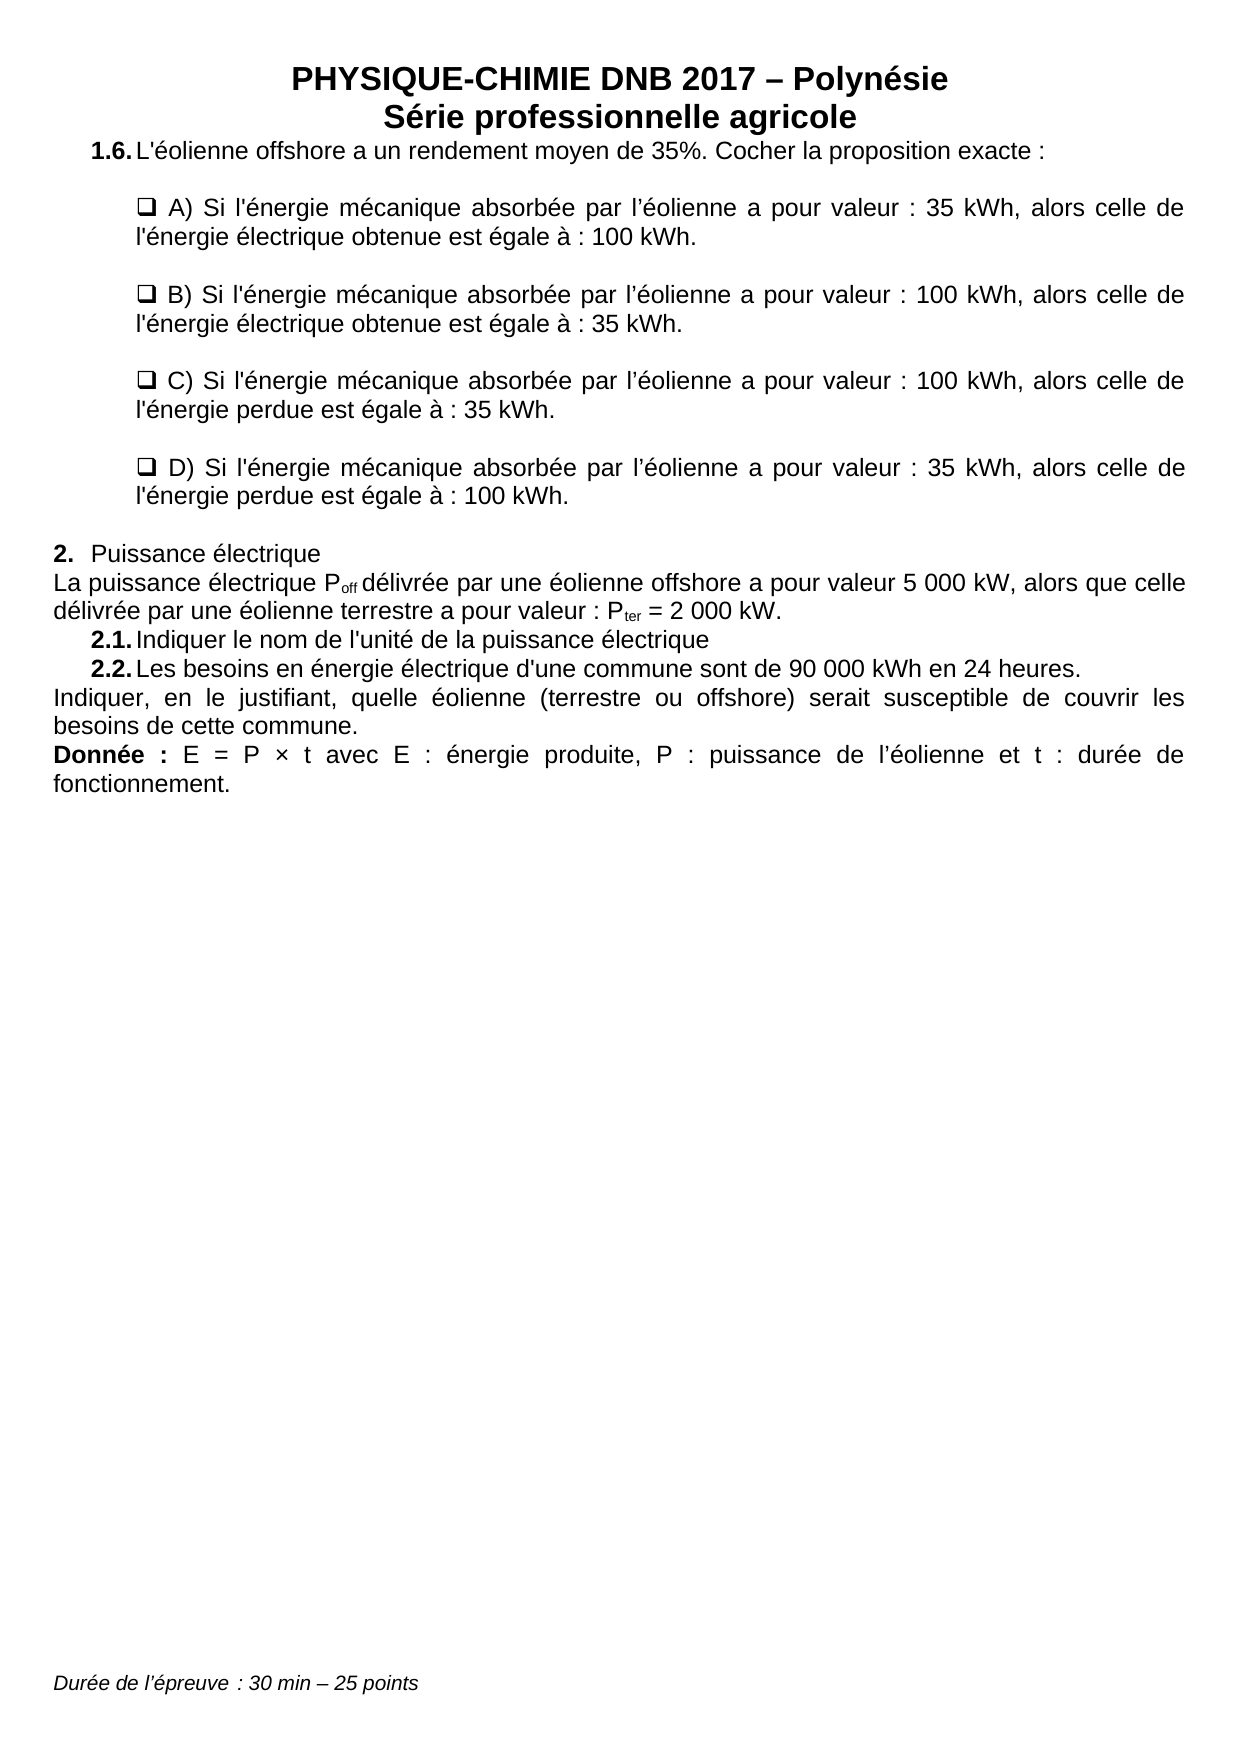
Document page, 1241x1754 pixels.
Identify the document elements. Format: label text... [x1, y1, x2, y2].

list  D) Si l'énergie mécanique absorbée par l’éolienne a pour valeur : 35 kWh, alors celle de l'énergie perdue est égale à : 100 kWh. [136, 452, 1187, 510]
list L'éolienne offshore a un rendement moyen de 35%. Cocher la proposition exacte : [91, 136, 1187, 165]
list Indiquer le nom de l'unité de la puissance électrique [91, 625, 1187, 654]
text Indiquer, en le justifiant, quelle éolienne (terrestre ou offshore) serait susceptible de couvrir les besoins de cette commune. [53, 683, 1187, 740]
list  A) Si l'énergie mécanique absorbée par l’éolienne a pour valeur : 35 kWh, alors celle de l'énergie électrique obtenue est égale à : 100 kWh. [136, 193, 1187, 251]
list  B) Si l'énergie mécanique absorbée par l’éolienne a pour valeur : 100 kWh, alors celle de l'énergie électrique obtenue est égale à : 35 kWh. [136, 280, 1187, 337]
list Puissance électrique [53, 539, 1187, 568]
text Donnée : E = P × t avec E : énergie produite, P : puissance de l’éolienne et t : durée de fonctionnement. [53, 740, 1187, 798]
list  C) Si l'énergie mécanique absorbée par l’éolienne a pour valeur : 100 kWh, alors celle de l'énergie perdue est égale à : 35 kWh. [136, 366, 1187, 424]
list Les besoins en énergie électrique d'une commune sont de 90 000 kWh en 24 heures. [91, 654, 1187, 683]
text La puissance électrique Poff délivrée par une éolienne offshore a pour valeur 5 000 kW, alors que celle délivrée par une éolienne terrestre a pour valeur : Pter = 2 000 kW. [53, 568, 1187, 625]
